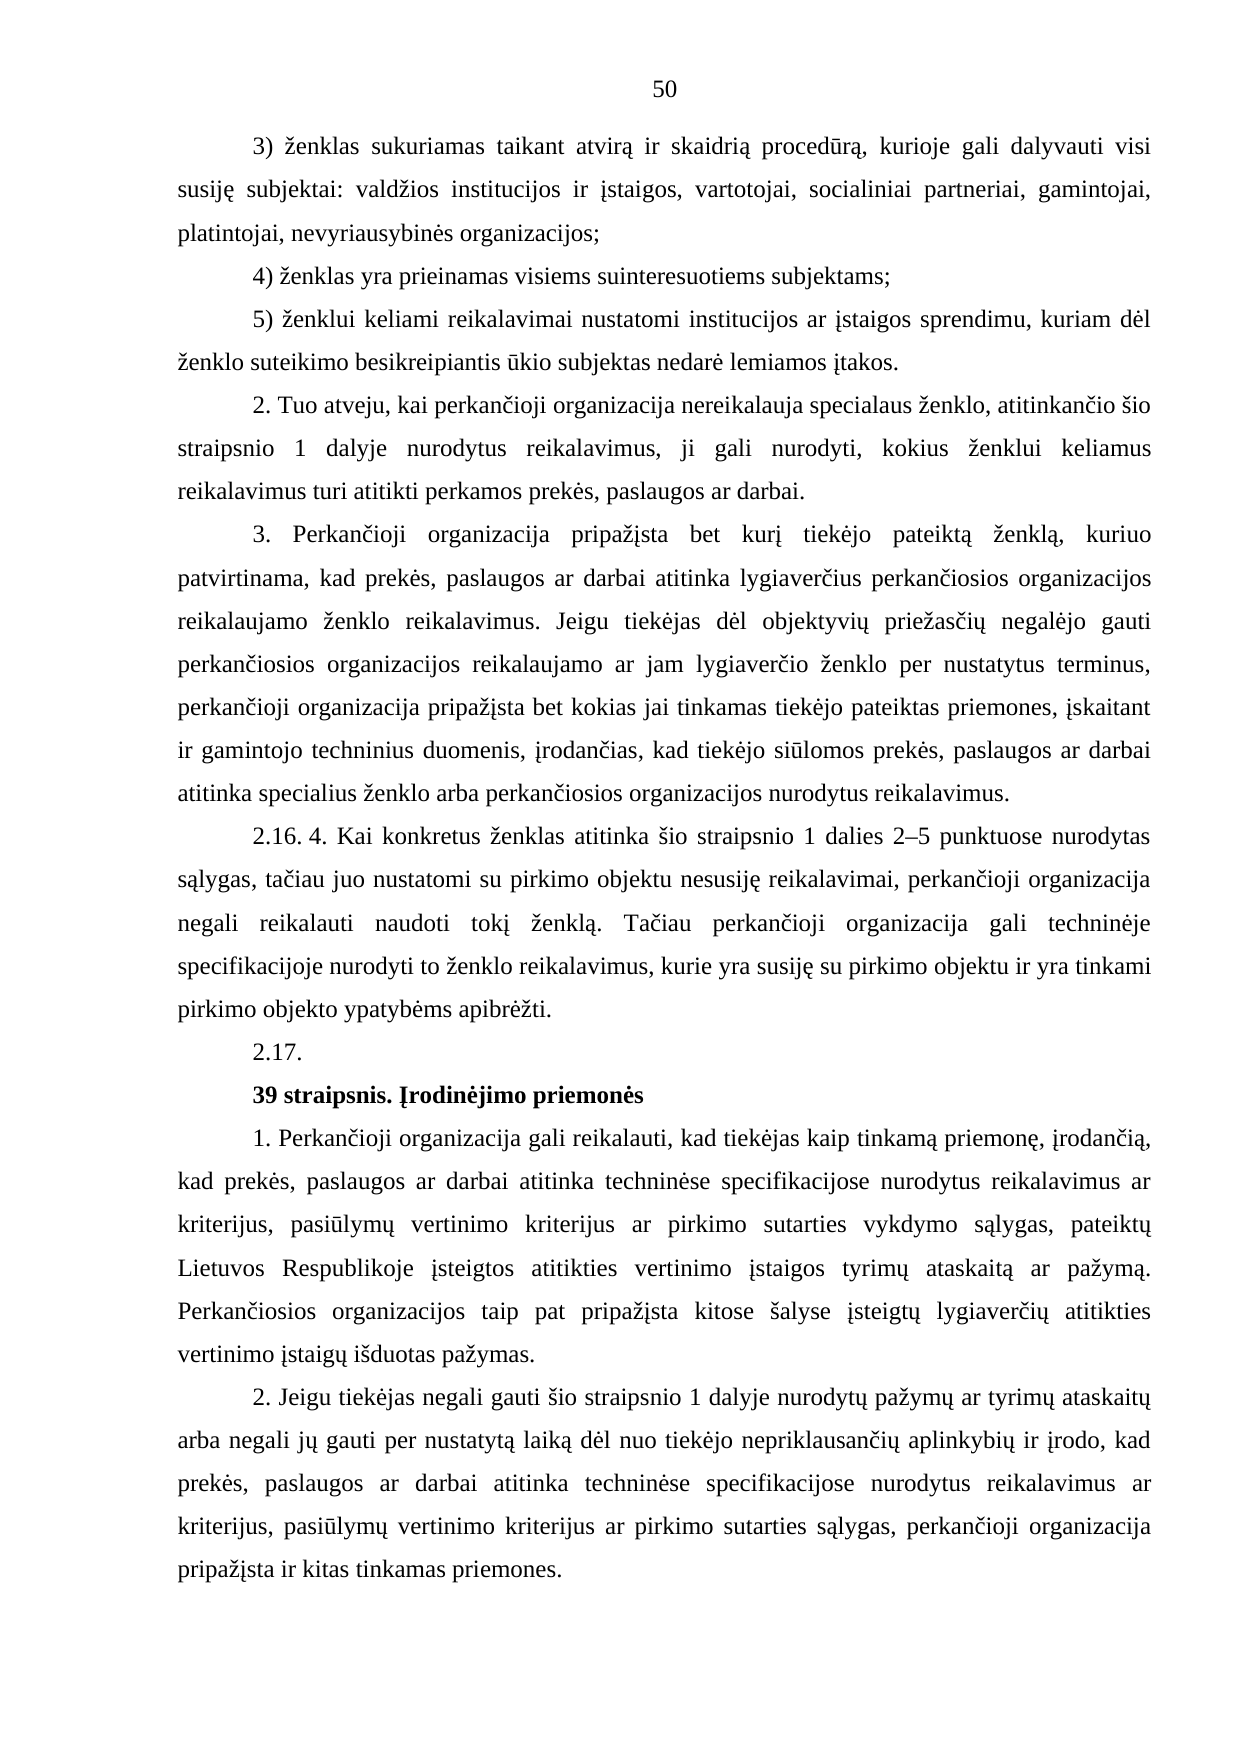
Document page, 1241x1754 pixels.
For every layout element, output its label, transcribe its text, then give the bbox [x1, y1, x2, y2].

text 1. Perkančioji organizacija gali reikalauti, kad tiekėjas kaip tinkamą priemonę, įrodančią, kad prekės, paslaugos ar darbai atitinka techninėse specifikacijose nurodytus reikalavimus ar kriterijus, pasiūlymų vertinimo kriterijus ar pirkimo sutarties vykdymo sąlygas, pateiktų Lietuvos Respublikoje įsteigtos atitikties vertinimo įstaigos tyrimų ataskaitą ar pažymą. Perkančiosios organizacijos taip pat pripažįsta kitose šalyse įsteigtų lygiaverčių atitikties vertinimo įstaigų išduotas pažymas. [177, 1123, 1152, 1368]
text 2. Jeigu tiekėjas negali gauti šio straipsnio 1 dalyje nurodytų pažymų ar tyrimų ataskaitų arba negali jų gauti per nustatytą laiką dėl nuo tiekėjo nepriklausančių aplinkybių ir įrodo, kad prekės, paslaugos ar darbai atitinka techninėse specifikacijose nurodytus reikalavimus ar kriterijus, pasiūlymų vertinimo kriterijus ar pirkimo sutarties sąlygas, perkančioji organizacija pripažįsta ir kitas tinkamas priemones. [177, 1382, 1152, 1583]
subtitle 4. Kai konkretus ženklas atitinka šio straipsnio 1 dalies 2–5 punktuose nurodytas sąlygas, tačiau juo nustatomi su pirkimo objektu nesusiję reikalavimai, perkančioji organizacija negali reikalauti naudoti tokį ženklą. Tačiau perkančioji organizacija gali techninėje specifikacijoje nurodyti to ženklo reikalavimus, kurie yra susiję su pirkimo objektu ir yra tinkami pirkimo objekto ypatybėms apibrėžti. [177, 821, 1152, 1023]
text 39 straipsnis. Įrodinėjimo priemonės [177, 1080, 1152, 1109]
text 3) ženklas sukuriamas taikant atvirą ir skaidrią procedūrą, kurioje gali dalyvauti visi susiję subjektai: valdžios institucijos ir įstaigos, vartotojai, socialiniai partneriai, gamintojai, platintojai, nevyriausybinės organizacijos; [177, 131, 1152, 246]
text 4) ženklas yra prieinamas visiems suinteresuotiems subjektams; [177, 261, 1152, 289]
text 5) ženklui keliami reikalavimai nustatomi institucijos ar įstaigos sprendimu, kuriam dėl ženklo suteikimo besikreipiantis ūkio subjektas nedarė lemiamos įtakos. [177, 304, 1152, 376]
text 3. Perkančioji organizacija pripažįsta bet kurį tiekėjo pateiktą ženklą, kuriuo patvirtinama, kad prekės, paslaugos ar darbai atitinka lygiaverčius perkančiosios organizacijos reikalaujamo ženklo reikalavimus. Jeigu tiekėjas dėl objektyvių priežasčių negalėjo gauti perkančiosios organizacijos reikalaujamo ar jam lygiaverčio ženklo per nustatytus terminus, perkančioji organizacija pripažįsta bet kokias jai tinkamas tiekėjo pateiktas priemones, įskaitant ir gamintojo techninius duomenis, įrodančias, kad tiekėjo siūlomos prekės, paslaugos ar darbai atitinka specialius ženklo arba perkančiosios organizacijos nurodytus reikalavimus. [177, 519, 1152, 807]
text 2. Tuo atveju, kai perkančioji organizacija nereikalauja specialaus ženklo, atitinkančio šio straipsnio 1 dalyje nurodytus reikalavimus, ji gali nurodyti, kokius ženklui keliamus reikalavimus turi atitikti perkamos prekės, paslaugos ar darbai. [177, 390, 1152, 505]
